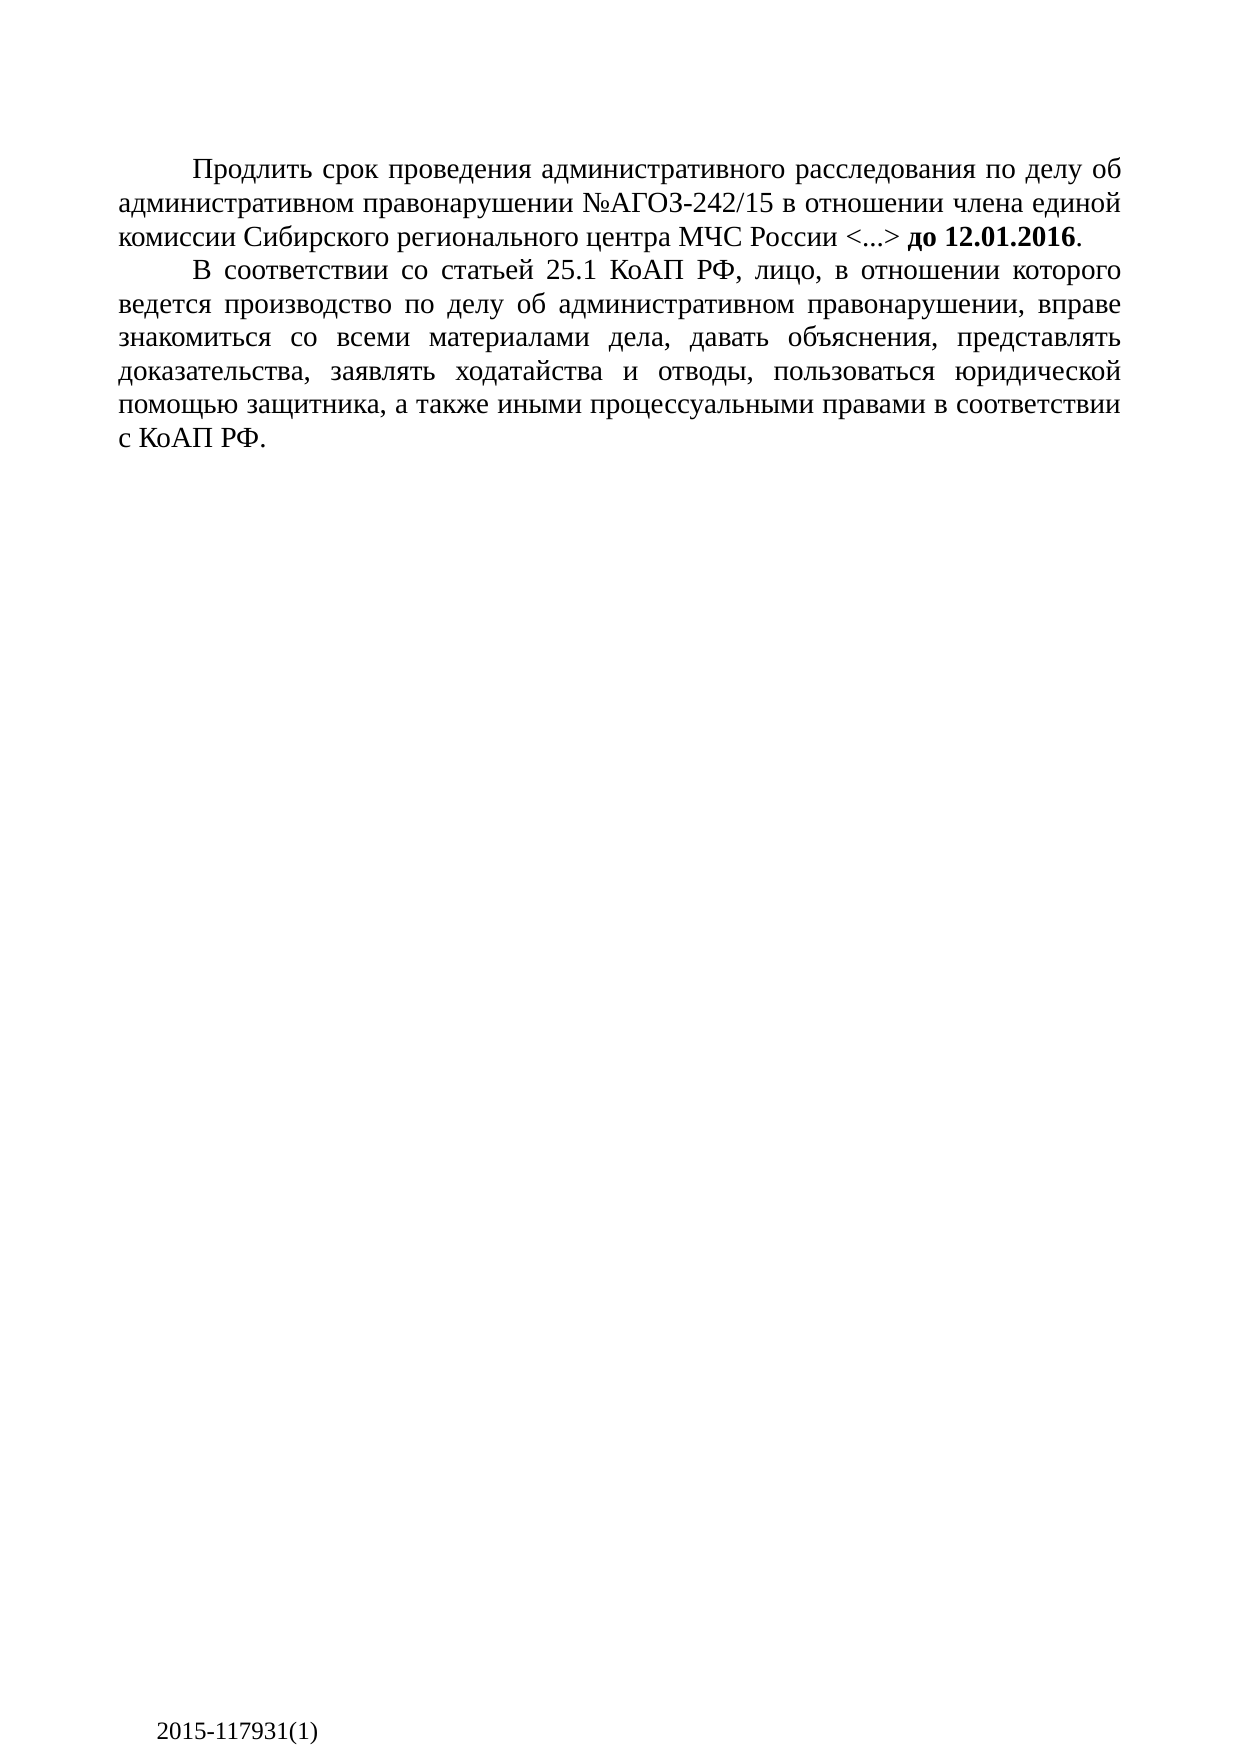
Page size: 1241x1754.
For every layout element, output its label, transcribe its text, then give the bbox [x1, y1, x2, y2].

text В соответствии со статьей 25.1 КоАП РФ, лицо, в отношении которого ведется производство по делу об административном правонарушении, вправе знакомиться со всеми материалами дела, давать объяснения, представлять доказательства, заявлять ходатайства и отводы, пользоваться юридической помощью защитника, а также иными процессуальными правами в соответствии с КоАП РФ. [118, 252, 1122, 453]
text Продлить срок проведения административного расследования по делу об административном правонарушении №АГОЗ-242/15 в отношении члена единой комиссии Сибирского регионального центра МЧС России <...> до 12.01.2016. [118, 152, 1122, 252]
